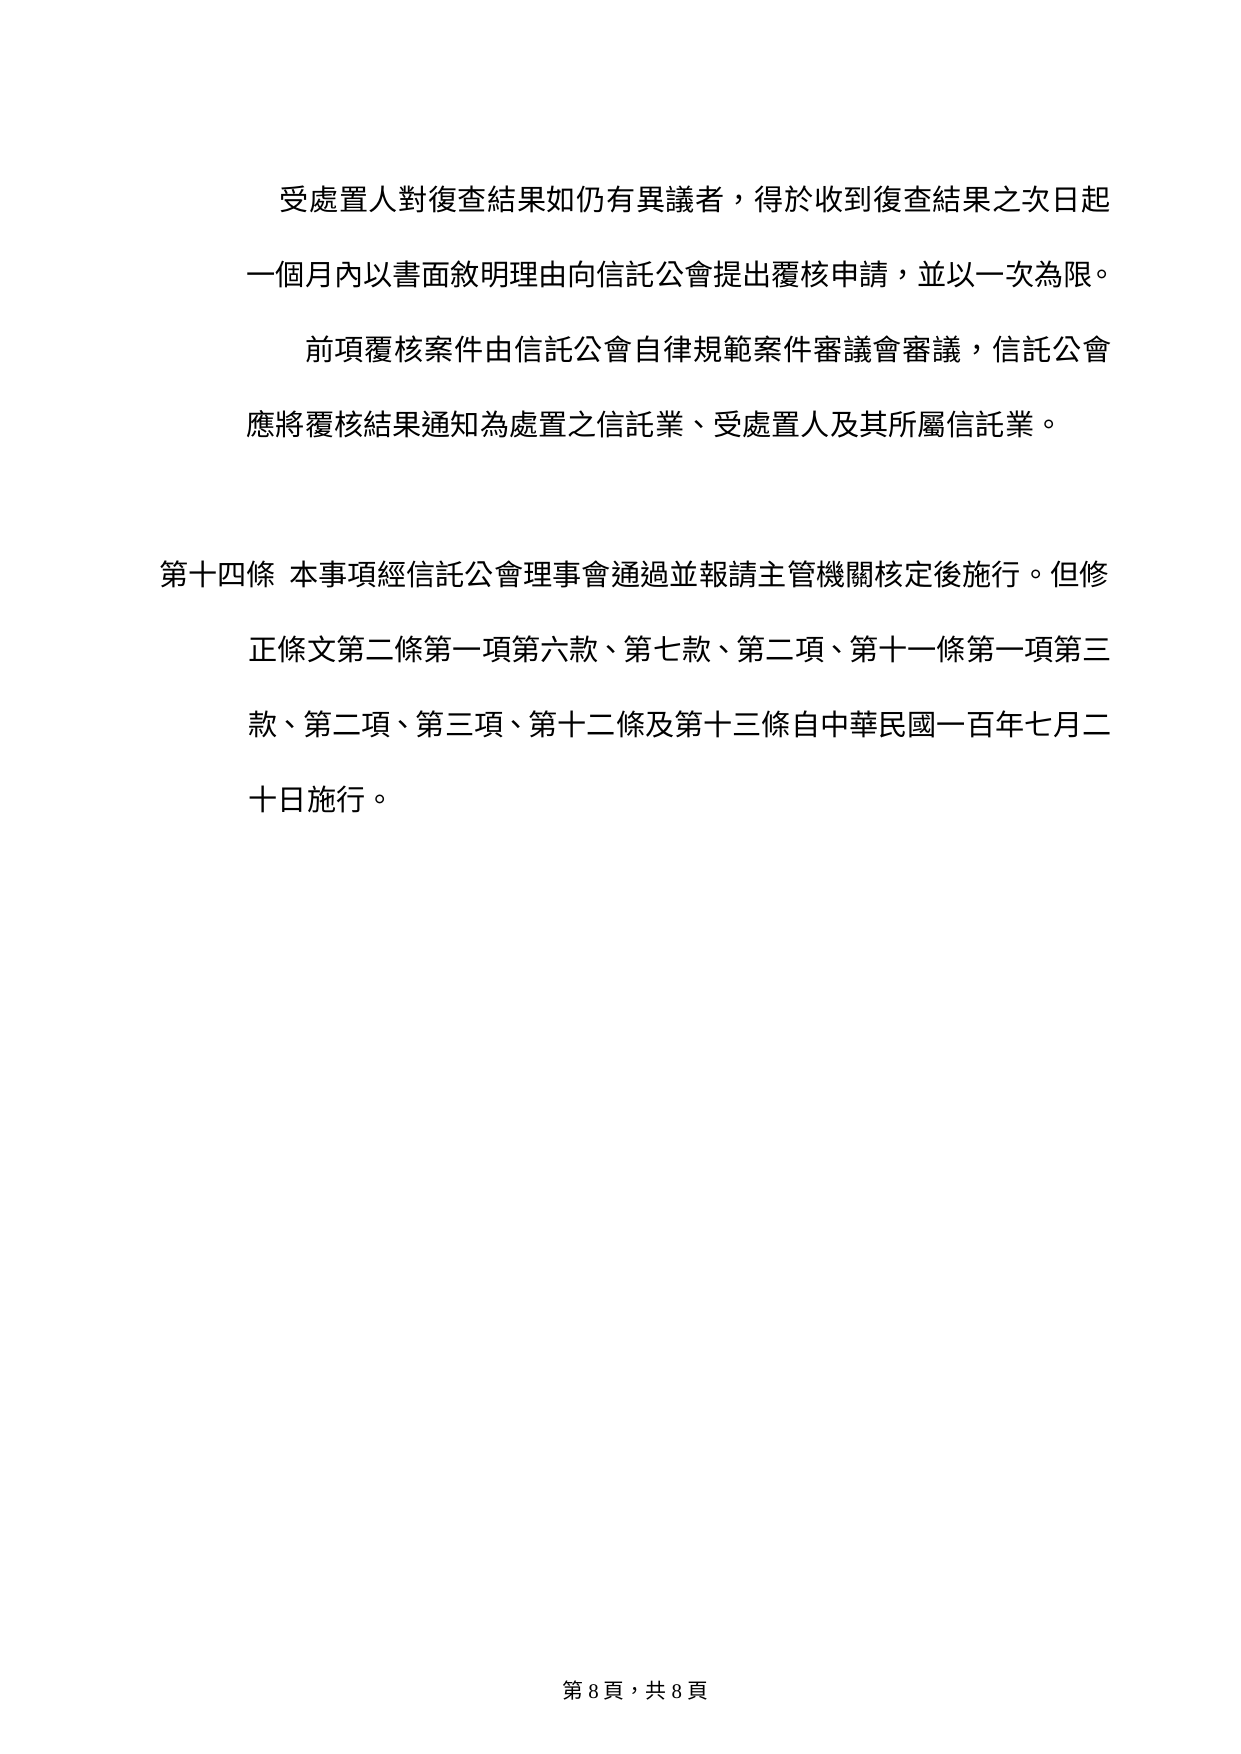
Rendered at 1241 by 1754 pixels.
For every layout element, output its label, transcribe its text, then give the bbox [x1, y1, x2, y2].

table_cell 第十四條 本事項經信託公會理事會通過並報請主管機關核定後施行。但修正條文第二條第一項第六款、第七款、第二項、第十一條第一項第三款、第二項、第三項、第十二條及第十三條自中華民國一百年七月二十日施行。 [148, 536, 1123, 911]
table_cell 受處置人對復查結果如仍有異議者，得於收到復查結果之次日起一個月內以書面敘明理由向信託公會提出覆核申請，並以一次為限。 前項覆核案件由信託公會自律規範案件審議會審議，信託公會應將覆核結果通知為處置之信託業、受處置人及其所屬信託業。 [148, 161, 1123, 536]
